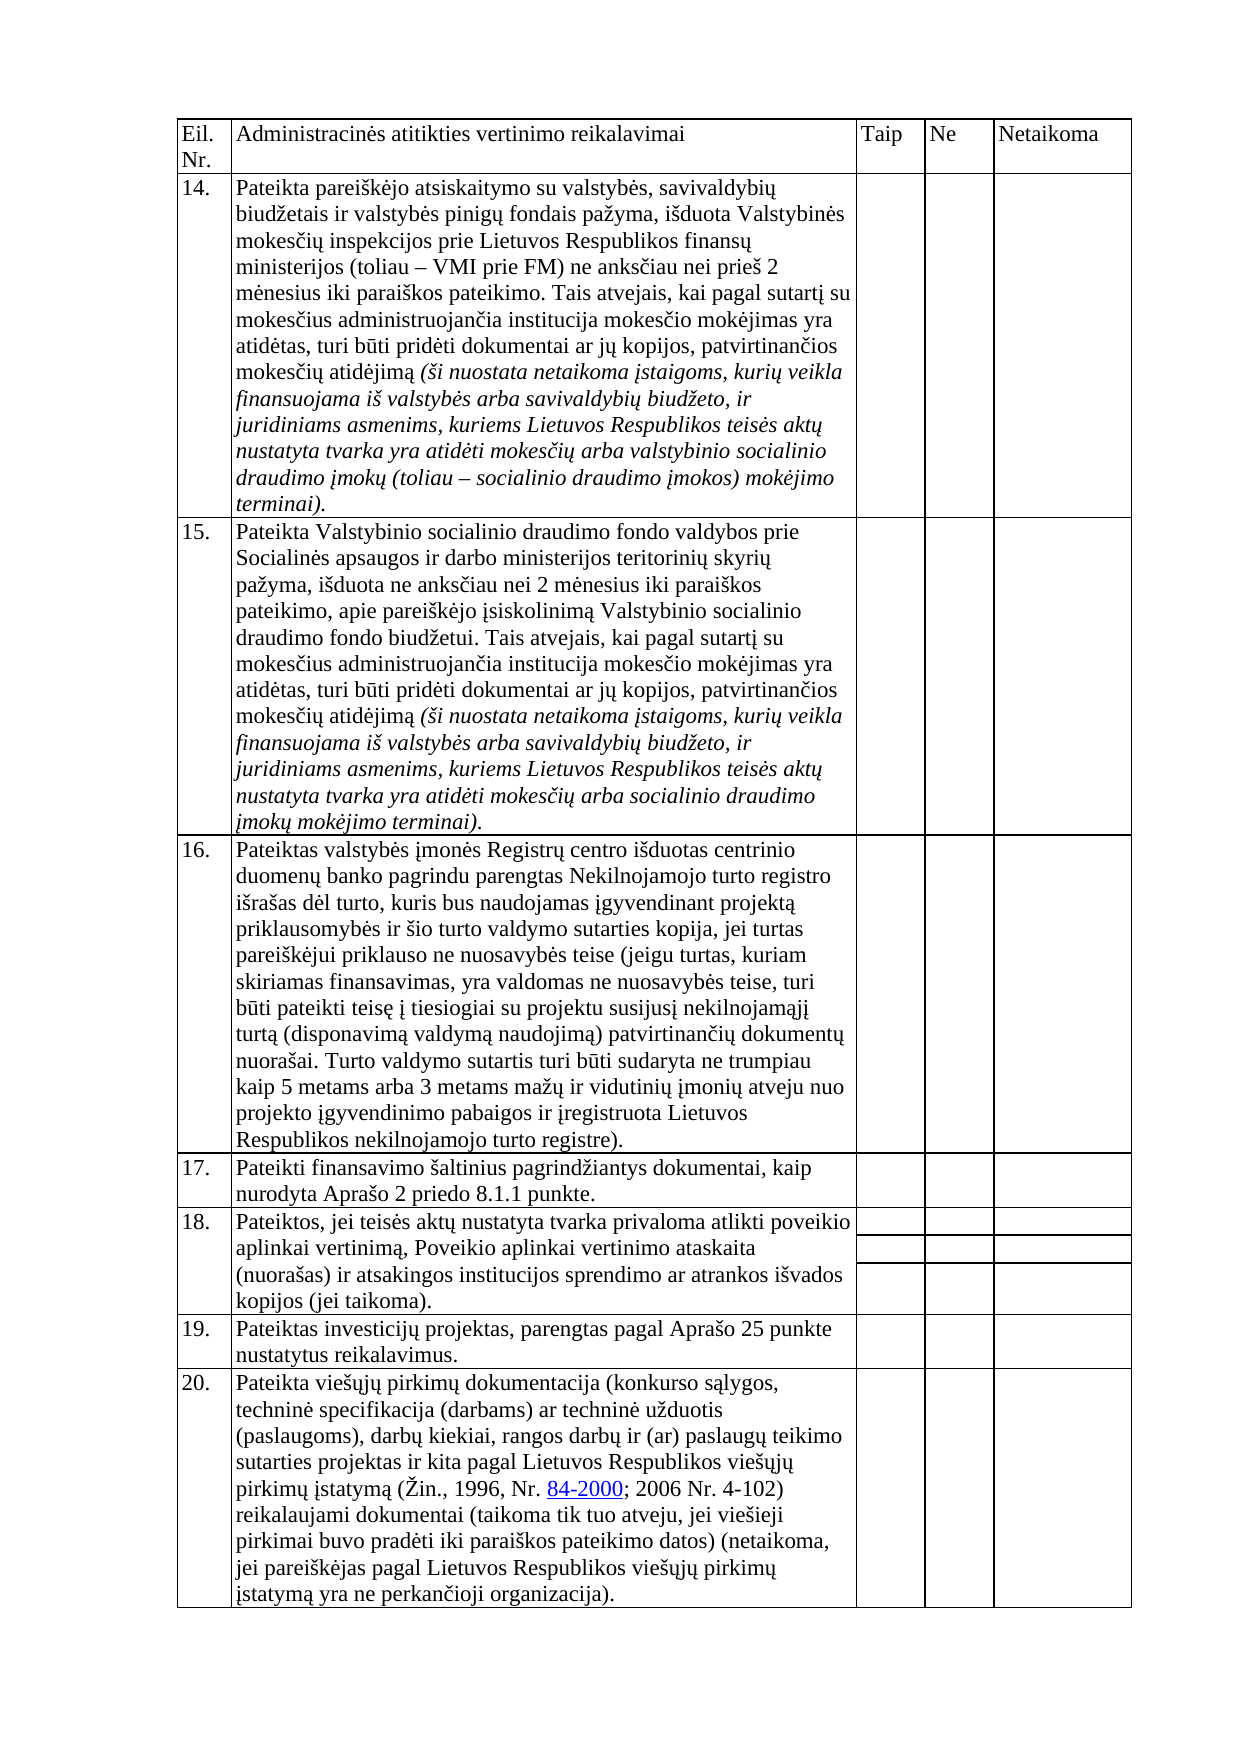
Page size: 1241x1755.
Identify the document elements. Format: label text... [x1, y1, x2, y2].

table_cell [857, 1236, 924, 1262]
table_cell [926, 1315, 993, 1368]
table_cell [926, 836, 993, 1152]
table_cell 16. [178, 836, 231, 1152]
table_cell 20. [178, 1369, 231, 1606]
table_cell 14. [178, 174, 231, 517]
table_cell [926, 1208, 993, 1234]
table_header Netaikoma [995, 120, 1131, 172]
table_cell Pateiktos, jei teisės aktų nustatyta tvarka privaloma atlikti poveikio aplinkai vertinimą, Poveikio aplinkai vertinimo ataskaita (nuorašas) ir atsakingos institucijos sprendimo ar atrankos išvados kopijos (jei taikoma). [232, 1208, 856, 1313]
table_header Taip [857, 120, 924, 172]
table_cell [926, 174, 993, 517]
table_cell [857, 174, 924, 517]
table_cell [926, 1154, 993, 1206]
table_cell [857, 1208, 924, 1234]
table_cell Pateikta pareiškėjo atsiskaitymo su valstybės, savivaldybių biudžetais ir valstybės pinigų fondais pažyma, išduota Valstybinės mokesčių inspekcijos prie Lietuvos Respublikos finansų ministerijos (toliau – VMI prie FM) ne anksčiau nei prieš 2 mėnesius iki paraiškos pateikimo. Tais atvejais, kai pagal sutartį su mokesčius administruojančia institucija mokesčio mokėjimas yra atidėtas, turi būti pridėti dokumentai ar jų kopijos, patvirtinančios mokesčių atidėjimą (ši nuostata netaikoma įstaigoms, kurių veikla finansuojama iš valstybės arba savivaldybių biudžeto, ir juridiniams asmenims, kuriems Lietuvos Respublikos teisės aktų nustatyta tvarka yra atidėti mokesčių arba valstybinio socialinio draudimo įmokų (toliau – socialinio draudimo įmokos) mokėjimo terminai). [232, 174, 856, 517]
table_cell Pateikti finansavimo šaltinius pagrindžiantys dokumentai, kaip nurodyta Aprašo 2 priedo 8.1.1 punkte. [232, 1154, 856, 1206]
table_cell 15. [178, 518, 231, 834]
table_cell [857, 836, 924, 1152]
table_cell Pateikta viešųjų pirkimų dokumentacija (konkurso sąlygos, techninė specifikacija (darbams) ar techninė užduotis (paslaugoms), darbų kiekiai, rangos darbų ir (ar) paslaugų teikimo sutarties projektas ir kita pagal Lietuvos Respublikos viešųjų pirkimų įstatymą (Žin., 1996, Nr. 84-2000; 2006 Nr. 4-102) reikalaujami dokumentai (taikoma tik tuo atveju, jei viešieji pirkimai buvo pradėti iki paraiškos pateikimo datos) (netaikoma, jei pareiškėjas pagal Lietuvos Respublikos viešųjų pirkimų įstatymą yra ne perkančioji organizacija). [232, 1369, 856, 1606]
table_cell [995, 1236, 1131, 1262]
table_cell Pateiktas investicijų projektas, parengtas pagal Aprašo 25 punkte nustatytus reikalavimus. [232, 1315, 856, 1368]
table_cell Pateikta Valstybinio socialinio draudimo fondo valdybos prie Socialinės apsaugos ir darbo ministerijos teritorinių skyrių pažyma, išduota ne anksčiau nei 2 mėnesius iki paraiškos pateikimo, apie pareiškėjo įsiskolinimą Valstybinio socialinio draudimo fondo biudžetui. Tais atvejais, kai pagal sutartį su mokesčius administruojančia institucija mokesčio mokėjimas yra atidėtas, turi būti pridėti dokumentai ar jų kopijos, patvirtinančios mokesčių atidėjimą (ši nuostata netaikoma įstaigoms, kurių veikla finansuojama iš valstybės arba savivaldybių biudžeto, ir juridiniams asmenims, kuriems Lietuvos Respublikos teisės aktų nustatyta tvarka yra atidėti mokesčių arba socialinio draudimo įmokų mokėjimo terminai). [232, 518, 856, 834]
table_cell [857, 1315, 924, 1368]
table_cell [926, 1264, 993, 1313]
table_cell 19. [178, 1315, 231, 1368]
table_cell [857, 518, 924, 834]
table_cell [857, 1369, 924, 1606]
table_cell [857, 1154, 924, 1206]
table_cell [995, 174, 1131, 517]
table_cell [995, 1369, 1131, 1606]
table_cell [926, 518, 993, 834]
table_cell [926, 1236, 993, 1262]
table_header Ne [926, 120, 993, 172]
table_cell [995, 1208, 1131, 1234]
table_cell [857, 1264, 924, 1313]
table_cell [995, 1264, 1131, 1313]
table_cell [995, 518, 1131, 834]
table_cell [995, 836, 1131, 1152]
table_cell 18. [178, 1208, 231, 1313]
table_cell [926, 1369, 993, 1606]
table_cell [995, 1154, 1131, 1206]
table_header Eil. Nr. [178, 120, 231, 172]
table_cell [995, 1315, 1131, 1368]
table_cell 17. [178, 1154, 231, 1206]
table_cell Pateiktas valstybės įmonės Registrų centro išduotas centrinio duomenų banko pagrindu parengtas Nekilnojamojo turto registro išrašas dėl turto, kuris bus naudojamas įgyvendinant projektą priklausomybės ir šio turto valdymo sutarties kopija, jei turtas pareiškėjui priklauso ne nuosavybės teise (jeigu turtas, kuriam skiriamas finansavimas, yra valdomas ne nuosavybės teise, turi būti pateikti teisę į tiesiogiai su projektu susijusį nekilnojamąjį turtą (disponavimą valdymą naudojimą) patvirtinančių dokumentų nuorašai. Turto valdymo sutartis turi būti sudaryta ne trumpiau kaip 5 metams arba 3 metams mažų ir vidutinių įmonių atveju nuo projekto įgyvendinimo pabaigos ir įregistruota Lietuvos Respublikos nekilnojamojo turto registre). [232, 836, 856, 1152]
table_header Administracinės atitikties vertinimo reikalavimai [232, 120, 856, 172]
